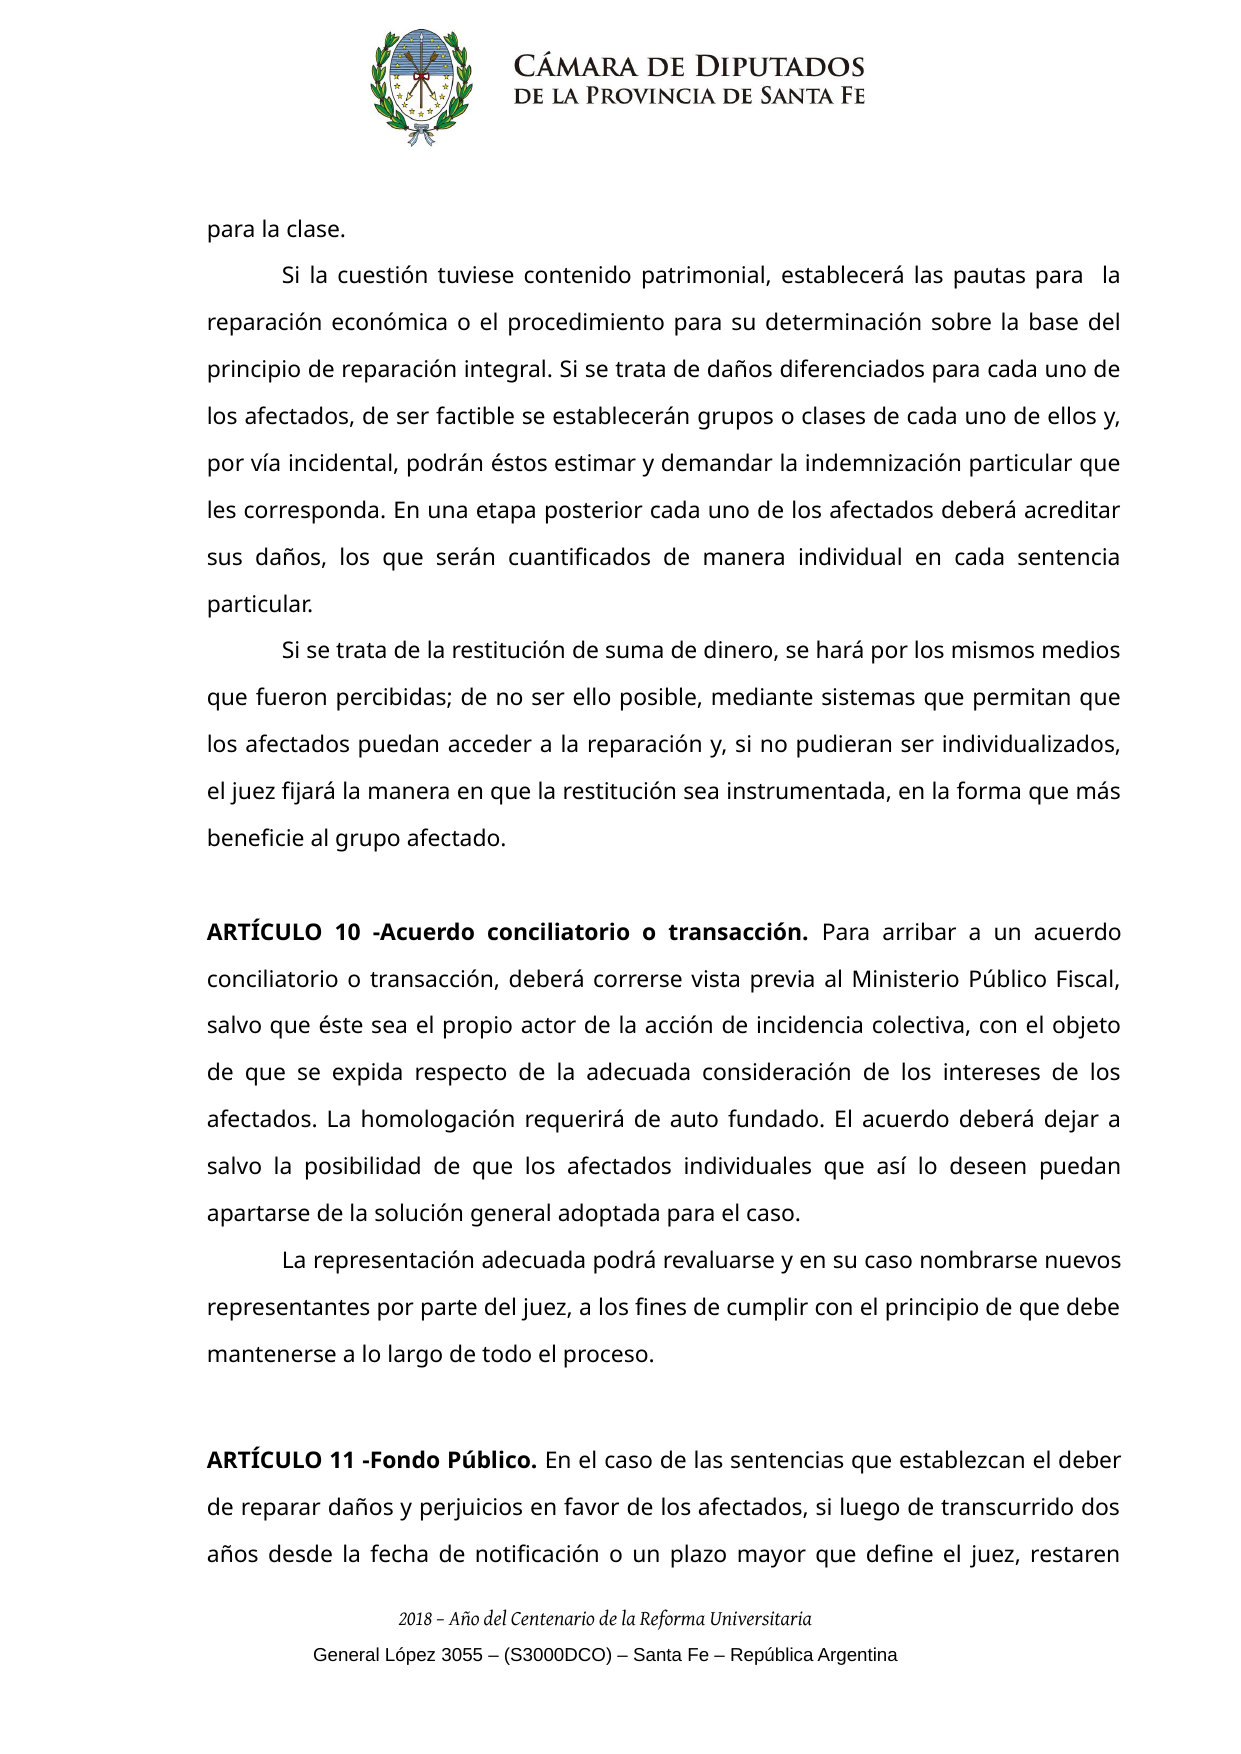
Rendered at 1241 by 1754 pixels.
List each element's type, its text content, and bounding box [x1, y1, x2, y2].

text Si se trata de la restitución de suma de dinero, se hará por los mismos medios que fueron percibidas; de no ser ello posible, mediante sistemas que permitan que los afectados puedan acceder a la reparación y, si no pudieran ser individualizados, el juez fijará la manera en que la restitución sea instrumentada, en la forma que más beneficie al grupo afectado. [207, 634, 1122, 853]
picture [370, 29, 865, 151]
text La representación adecuada podrá revaluarse y en su caso nombrarse nuevos representantes por parte del juez, a los fines de cumplir con el principio de que debe mantenerse a lo largo de todo el proceso. [207, 1244, 1122, 1369]
text Si la cuestión tuviese contenido patrimonial, establecerá las pautas para la reparación económica o el procedimiento para su determinación sobre la base del principio de reparación integral. Si se trata de daños diferenciados para cada uno de los afectados, de ser factible se establecerán grupos o clases de cada uno de ellos y, por vía incidental, podrán éstos estimar y demandar la indemnización particular que les corresponda. En una etapa posterior cada uno de los afectados deberá acreditar sus daños, los que serán cuantificados de manera individual en cada sentencia particular. [207, 259, 1122, 619]
text para la clase. [207, 213, 1122, 244]
text ARTÍCULO 10 -Acuerdo conciliatorio o transacción. Para arribar a un acuerdo conciliatorio o transacción, deberá correrse vista previa al Ministerio Público Fiscal, salvo que éste sea el propio actor de la acción de incidencia colectiva, con el objeto de que se expida respecto de la adecuada consideración de los intereses de los afectados. La homologación requerirá de auto fundado. El acuerdo deberá dejar a salvo la posibilidad de que los afectados individuales que así lo deseen puedan apartarse de la solución general adoptada para el caso. [207, 916, 1122, 1228]
text ARTÍCULO 11 -Fondo Público. En el caso de las sentencias que establezcan el deber de reparar daños y perjuicios en favor de los afectados, si luego de transcurrido dos años desde la fecha de notificación o un plazo mayor que define el juez, restaren [207, 1444, 1122, 1569]
